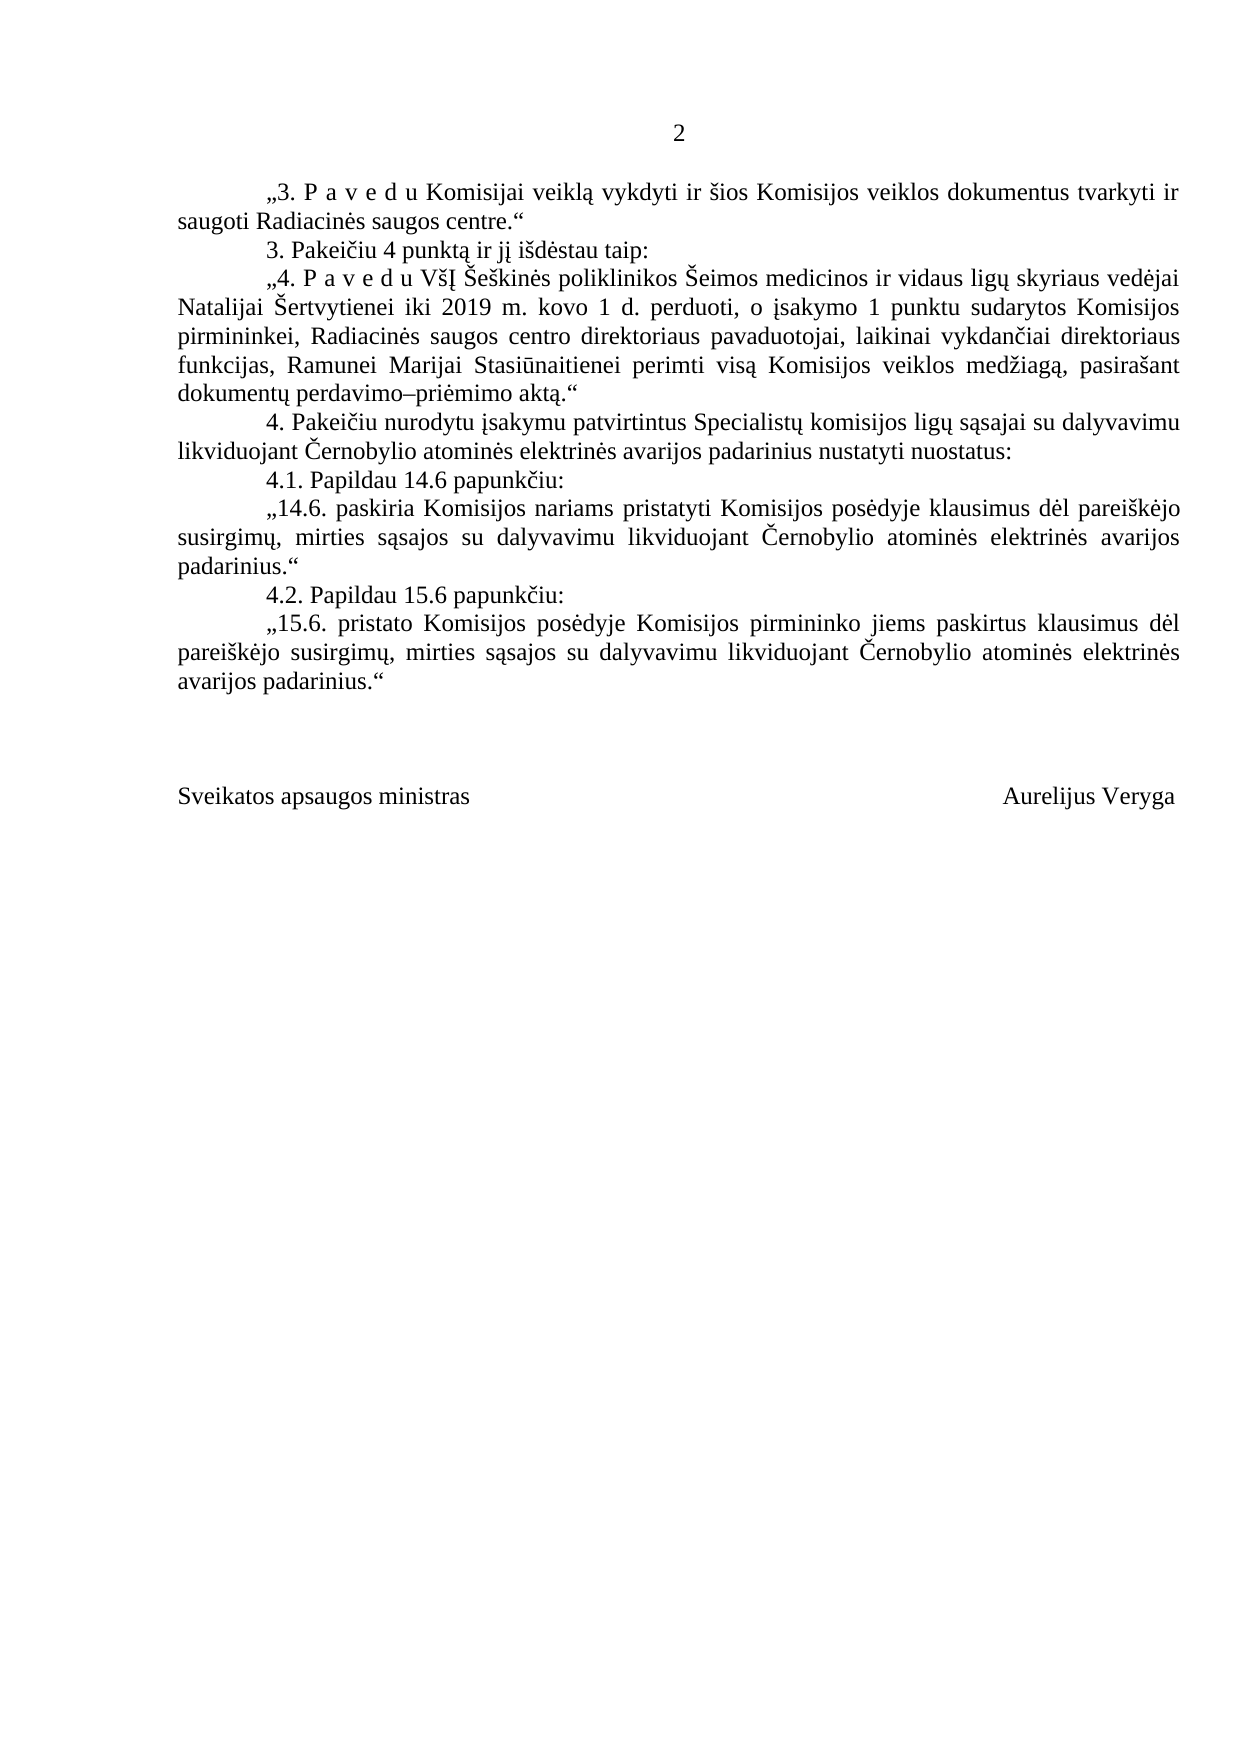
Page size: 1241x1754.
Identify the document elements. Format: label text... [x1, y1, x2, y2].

text „15.6. pristato Komisijos posėdyje Komisijos pirmininko jiems paskirtus klausimus dėl pareiškėjo susirgimų, mirties sąsajos su dalyvavimu likviduojant Černobylio atominės elektrinės avarijos padarinius.“ [177, 608, 1181, 695]
text 4.1. Papildau 14.6 papunkčiu: [177, 465, 1181, 493]
text 4. Pakeičiu nurodytu įsakymu patvirtintus Specialistų komisijos ligų sąsajai su dalyvavimu likviduojant Černobylio atominės elektrinės avarijos padarinius nustatyti nuostatus: [177, 407, 1181, 465]
text „4. P a v e d u VšĮ Šeškinės poliklinikos Šeimos medicinos ir vidaus ligų skyriaus vedėjai Natalijai Šertvytienei iki 2019 m. kovo 1 d. perduoti, o įsakymo 1 punktu sudarytos Komisijos pirmininkei, Radiacinės saugos centro direktoriaus pavaduotojai, laikinai vykdančiai direktoriaus funkcijas, Ramunei Marijai Stasiūnaitienei perimti visą Komisijos veiklos medžiagą, pasirašant dokumentų perdavimo–priėmimo aktą.“ [177, 263, 1181, 407]
text „3. P a v e d u Komisijai veiklą vykdyti ir šios Komisijos veiklos dokumentus tvarkyti ir saugoti Radiacinės saugos centre.“ [177, 177, 1181, 235]
text 3. Pakeičiu 4 punktą ir jį išdėstau taip: [177, 235, 1181, 263]
text „14.6. paskiria Komisijos nariams pristatyti Komisijos posėdyje klausimus dėl pareiškėjo susirgimų, mirties sąsajos su dalyvavimu likviduojant Černobylio atominės elektrinės avarijos padarinius.“ [177, 493, 1181, 580]
text Sveikatos apsaugos ministras Aurelijus Veryga [177, 781, 1181, 810]
text 4.2. Papildau 15.6 papunkčiu: [177, 580, 1181, 608]
